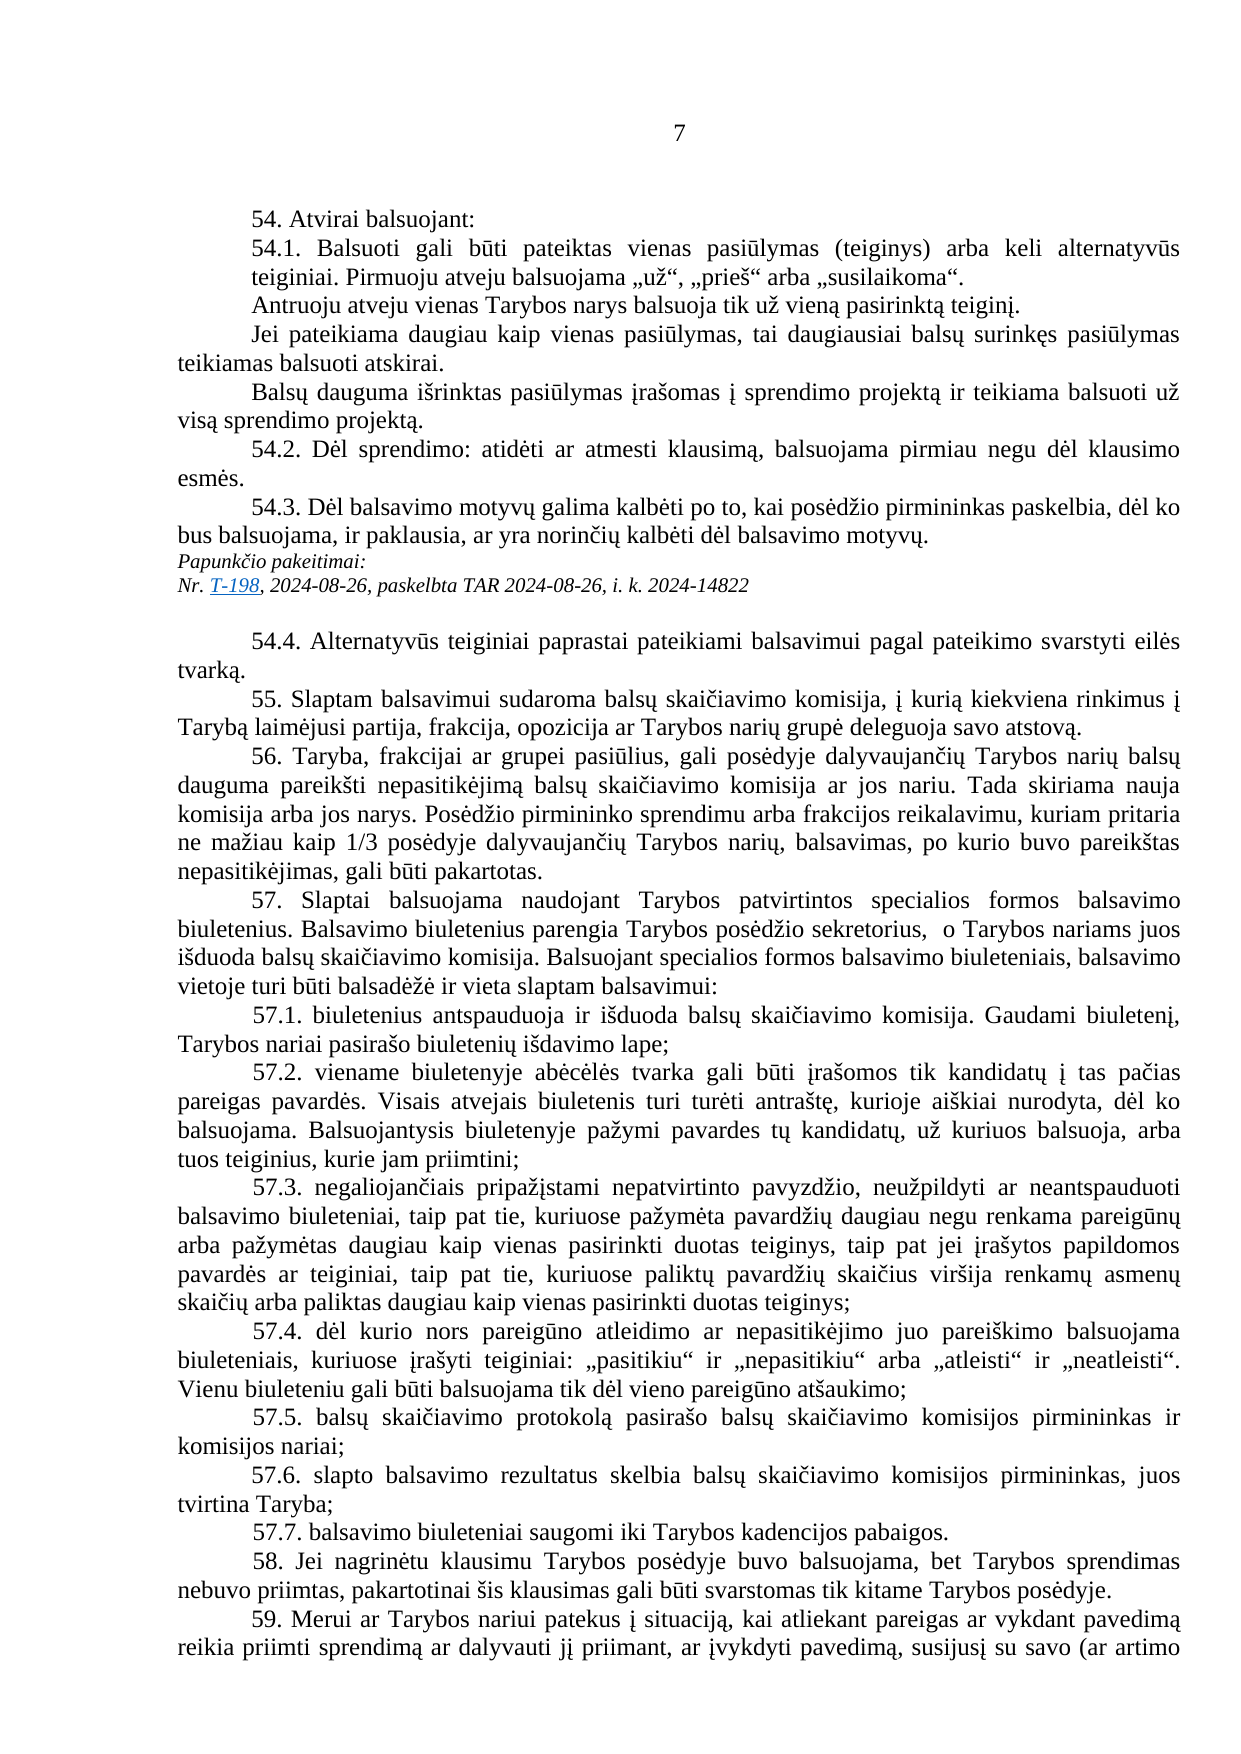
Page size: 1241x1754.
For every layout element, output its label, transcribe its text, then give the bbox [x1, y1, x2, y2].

text 57.1. biuletenius antspauduoja ir išduoda balsų skaičiavimo komisija. Gaudami biuletenį, Tarybos nariai pasirašo biuletenių išdavimo lape; [177, 1000, 1181, 1057]
text 57.5. balsų skaičiavimo protokolą pasirašo balsų skaičiavimo komisijos pirmininkas ir komisijos nariai; [177, 1402, 1181, 1460]
text 57. Slaptai balsuojama naudojant Tarybos patvirtintos specialios formos balsavimo biuletenius. Balsavimo biuletenius parengia Tarybos posėdžio sekretorius, o Tarybos nariams juos išduoda balsų skaičiavimo komisija. Balsuojant specialios formos balsavimo biuleteniais, balsavimo vietoje turi būti balsadėžė ir vieta slaptam balsavimui: [177, 885, 1181, 1000]
text 54.3. Dėl balsavimo motyvų galima kalbėti po to, kai posėdžio pirmininkas paskelbia, dėl ko bus balsuojama, ir paklausia, ar yra norinčių kalbėti dėl balsavimo motyvų. [177, 492, 1181, 549]
text 54. Atvirai balsuojant: [177, 204, 1181, 233]
text 57.4. dėl kurio nors pareigūno atleidimo ar nepasitikėjimo juo pareiškimo balsuojama biuleteniais, kuriuose įrašyti teiginiai: „pasitikiu“ ir „nepasitikiu“ arba „atleisti“ ir „neatleisti“. Vienu biuleteniu gali būti balsuojama tik dėl vieno pareigūno atšaukimo; [177, 1316, 1181, 1402]
text 56. Taryba, frakcijai ar grupei pasiūlius, gali posėdyje dalyvaujančių Tarybos narių balsų dauguma pareikšti nepasitikėjimą balsų skaičiavimo komisija ar jos nariu. Tada skiriama nauja komisija arba jos narys. Posėdžio pirmininko sprendimu arba frakcijos reikalavimu, kuriam pritaria ne mažiau kaip 1/3 posėdyje dalyvaujančių Tarybos narių, balsavimas, po kurio buvo pareikštas nepasitikėjimas, gali būti pakartotas. [177, 741, 1181, 885]
text Antruoju atveju vienas Tarybos narys balsuoja tik už vieną pasirinktą teiginį. [177, 291, 1181, 319]
text 54.1. Balsuoti gali būti pateiktas vienas pasiūlymas (teiginys) arba keli alternatyvūs teiginiai. Pirmuoju atveju balsuojama „už“, „prieš“ arba „susilaikoma“. [251, 233, 1181, 291]
text 58. Jei nagrinėtu klausimu Tarybos posėdyje buvo balsuojama, bet Tarybos sprendimas nebuvo priimtas, pakartotinai šis klausimas gali būti svarstomas tik kitame Tarybos posėdyje. [177, 1546, 1181, 1604]
text 55. Slaptam balsavimui sudaroma balsų skaičiavimo komisija, į kurią kiekviena rinkimus į Tarybą laimėjusi partija, frakcija, opozicija ar Tarybos narių grupė deleguoja savo atstovą. [177, 684, 1181, 741]
text Papunkčio pakeitimai: [177, 549, 1181, 573]
text 57.2. viename biuletenyje abėcėlės tvarka gali būti įrašomos tik kandidatų į tas pačias pareigas pavardės. Visais atvejais biuletenis turi turėti antraštę, kurioje aiškiai nurodyta, dėl ko balsuojama. Balsuojantysis biuletenyje pažymi pavardes tų kandidatų, už kuriuos balsuoja, arba tuos teiginius, kurie jam priimtini; [177, 1057, 1181, 1172]
text 57.7. balsavimo biuleteniai saugomi iki Tarybos kadencijos pabaigos. [177, 1517, 1181, 1546]
text Balsų dauguma išrinktas pasiūlymas įrašomas į sprendimo projektą ir teikiama balsuoti už visą sprendimo projektą. [177, 377, 1181, 434]
text 57.6. slapto balsavimo rezultatus skelbia balsų skaičiavimo komisijos pirmininkas, juos tvirtina Taryba; [177, 1460, 1181, 1517]
text Nr. T-198, 2024-08-26, paskelbta TAR 2024-08-26, i. k. 2024-14822 [177, 573, 1181, 597]
text 57.3. negaliojančiais pripažįstami nepatvirtinto pavyzdžio, neužpildyti ar neantspauduoti balsavimo biuleteniai, taip pat tie, kuriuose pažymėta pavardžių daugiau negu renkama pareigūnų arba pažymėtas daugiau kaip vienas pasirinkti duotas teiginys, taip pat jei įrašytos papildomos pavardės ar teiginiai, taip pat tie, kuriuose paliktų pavardžių skaičius viršija renkamų asmenų skaičių arba paliktas daugiau kaip vienas pasirinkti duotas teiginys; [177, 1172, 1181, 1316]
text 54.2. Dėl sprendimo: atidėti ar atmesti klausimą, balsuojama pirmiau negu dėl klausimo esmės. [177, 434, 1181, 492]
text 59. Merui ar Tarybos nariui patekus į situaciją, kai atliekant pareigas ar vykdant pavedimą reikia priimti sprendimą ar dalyvauti jį priimant, ar įvykdyti pavedimą, susijusį su savo (ar artimo [177, 1604, 1181, 1661]
text Jei pateikiama daugiau kaip vienas pasiūlymas, tai daugiausiai balsų surinkęs pasiūlymas teikiamas balsuoti atskirai. [177, 319, 1181, 377]
text 54.4. Alternatyvūs teiginiai paprastai pateikiami balsavimui pagal pateikimo svarstyti eilės tvarką. [177, 626, 1181, 684]
